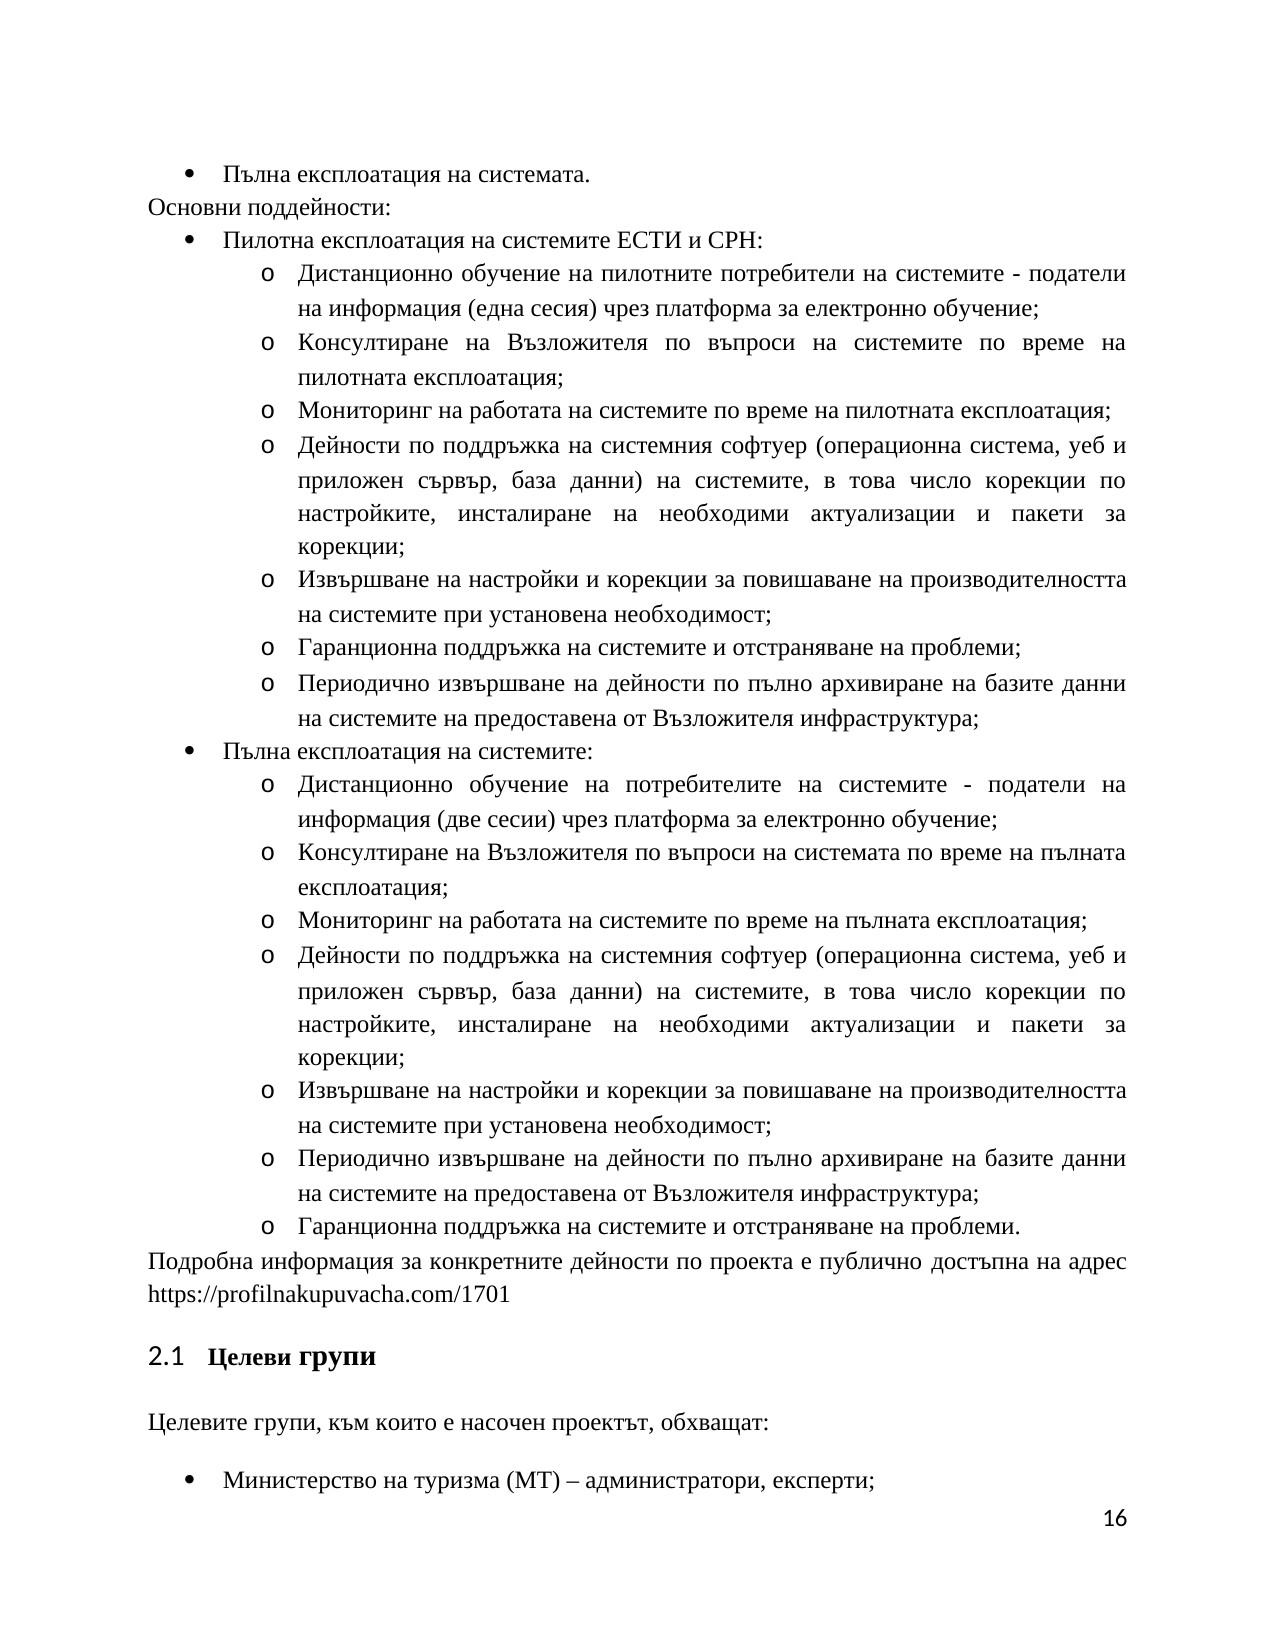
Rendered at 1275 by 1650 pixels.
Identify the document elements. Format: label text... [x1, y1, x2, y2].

list Дейности по поддръжка на системния софтуер (операционна система, уеб и приложен сървър, база данни) на системите, в това число корекции по настройките, инсталиране на необходими актуализации и пакети за корекции; [260, 941, 1127, 1071]
list Пълна експлоатация на системата. [185, 159, 1127, 188]
list Пилотна експлоатация на системите ЕСТИ и СРН: [185, 225, 1127, 254]
text Целевите групи, към които е насочен проектът, обхващат: [148, 1407, 1127, 1436]
list Консултиране на Възложителя по въпроси на системите по време на пилотната експлоатация; [260, 327, 1127, 390]
list Гаранционна поддръжка на системите и отстраняване на проблеми. [260, 1211, 1127, 1242]
list Министерство на туризма (МТ) – администратори, експерти; [185, 1465, 1127, 1493]
list Периодично извършване на дейности по пълно архивиране на базите данни на системите на предоставена от Възложителя инфраструктура; [260, 668, 1127, 732]
list Периодично извършване на дейности по пълно архивиране на базите данни на системите на предоставена от Възложителя инфраструктура; [260, 1143, 1127, 1207]
list Мониторинг на работата на системите по време на пилотната експлоатация; [260, 395, 1127, 426]
text Подробна информация за конкретните дейности по проекта е публично достъпна на адрес https://profilnakupuvacha.com/1701 [148, 1246, 1127, 1308]
text Основни поддейности: [148, 192, 1127, 221]
list Консултиране на Възложителя по въпроси на системата по време на пълната експлоатация; [260, 837, 1127, 901]
list Пълна експлоатация на системите: [185, 736, 1127, 765]
list Дейности по поддръжка на системния софтуер (операционна система, уеб и приложен сървър, база данни) на системите, в това число корекции по настройките, инсталиране на необходими актуализации и пакети за корекции; [260, 430, 1127, 560]
list Извършване на настройки и корекции за повишаване на производителността на системите при установена необходимост; [260, 1075, 1127, 1139]
list Дистанционно обучение на пилотните потребители на системите - податели на информация (една сесия) чрез платформа за електронно обучение; [260, 258, 1127, 322]
list Извършване на настройки и корекции за повишаване на производителността на системите при установена необходимост; [260, 564, 1127, 628]
list Гаранционна поддръжка на системите и отстраняване на проблеми; [260, 632, 1127, 663]
subtitle Целеви групи [148, 1337, 1127, 1373]
list Дистанционно обучение на потребителите на системите - податели на информация (две сесии) чрез платформа за електронно обучение; [260, 769, 1127, 833]
list Мониторинг на работата на системите по време на пълната експлоатация; [260, 905, 1127, 936]
